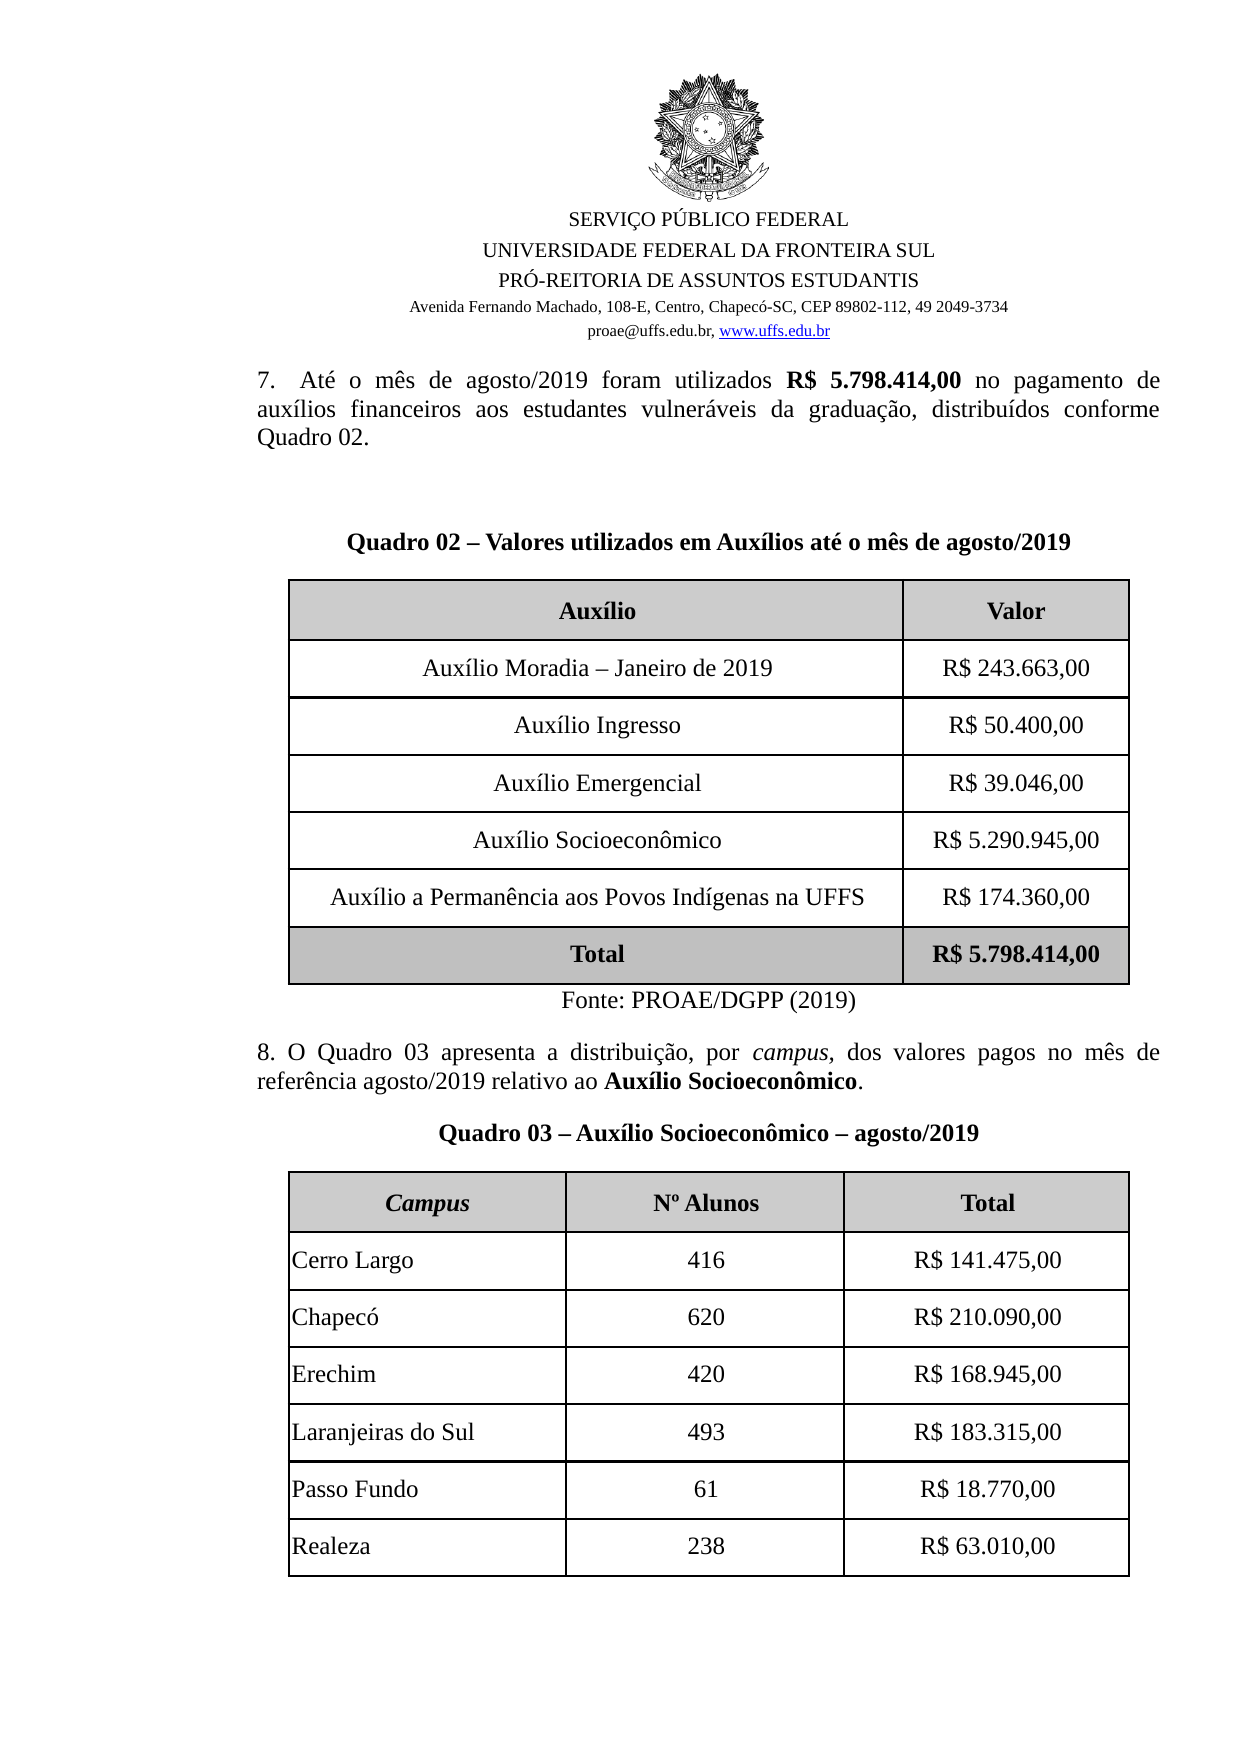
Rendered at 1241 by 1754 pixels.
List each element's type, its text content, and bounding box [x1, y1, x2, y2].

table_cell R$ 210.090,00 [845, 1291, 1128, 1346]
table_cell Auxílio Socioeconômico [290, 813, 902, 868]
table_cell Auxílio a Permanência aos Povos Indígenas na UFFS [290, 870, 902, 926]
text Quadro 03 – Auxílio Socioeconômico – agosto/2019 [257, 1118, 1161, 1147]
table_cell Auxílio Emergencial [290, 756, 902, 811]
text 7. Até o mês de agosto/2019 foram utilizados R$ 5.798.414,00 no pagamento de auxílios financeiros aos estudantes vulneráveis da graduação, distribuídos conforme Quadro 02. [257, 365, 1161, 451]
text Fonte: PROAE/DGPP (2019) [257, 985, 1161, 1014]
table_header Auxílio [290, 581, 902, 639]
table_cell 420 [567, 1348, 843, 1403]
table_cell R$ 183.315,00 [845, 1405, 1128, 1460]
table_cell Cerro Largo [290, 1233, 565, 1288]
table_cell R$ 243.663,00 [904, 641, 1128, 696]
table_cell Auxílio Ingresso [290, 699, 902, 754]
table_cell R$ 39.046,00 [904, 756, 1128, 811]
table_cell Realeza [290, 1520, 565, 1575]
table_cell R$ 5.290.945,00 [904, 813, 1128, 868]
table_cell R$ 5.798.414,00 [904, 928, 1128, 983]
table_header Nº Alunos [567, 1173, 843, 1231]
table_cell 620 [567, 1291, 843, 1346]
table_header Total [845, 1173, 1128, 1231]
table_cell R$ 63.010,00 [845, 1520, 1128, 1575]
text Quadro 02 – Valores utilizados em Auxílios até o mês de agosto/2019 [257, 527, 1161, 555]
table_cell Erechim [290, 1348, 565, 1403]
table_cell 238 [567, 1520, 843, 1575]
table_header Valor [904, 581, 1128, 639]
table_cell 493 [567, 1405, 843, 1460]
table_cell 416 [567, 1233, 843, 1288]
table_cell Auxílio Moradia – Janeiro de 2019 [290, 641, 902, 696]
table_cell Laranjeiras do Sul [290, 1405, 565, 1460]
table_header Campus [290, 1173, 565, 1231]
table_cell R$ 174.360,00 [904, 870, 1128, 926]
table_cell R$ 50.400,00 [904, 699, 1128, 754]
table_cell 61 [567, 1463, 843, 1518]
table_cell Chapecó [290, 1291, 565, 1346]
table_cell R$ 141.475,00 [845, 1233, 1128, 1288]
table_cell Total [290, 928, 902, 983]
table_cell Passo Fundo [290, 1463, 565, 1518]
text 8. O Quadro 03 apresenta a distribuição, por campus, dos valores pagos no mês de referência agosto/2019 relativo ao Auxílio Socioeconômico. [257, 1037, 1161, 1095]
table_cell R$ 18.770,00 [845, 1463, 1128, 1518]
table_cell R$ 168.945,00 [845, 1348, 1128, 1403]
